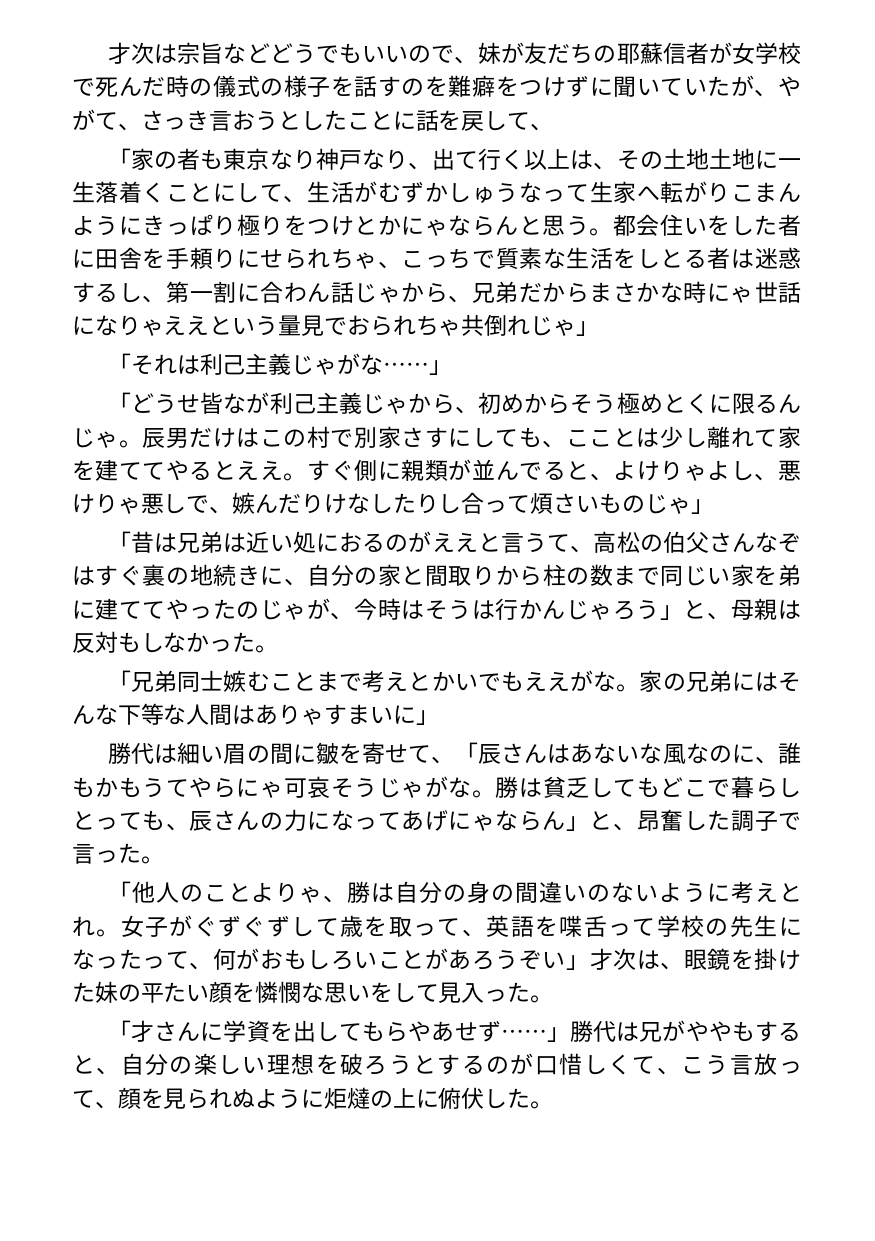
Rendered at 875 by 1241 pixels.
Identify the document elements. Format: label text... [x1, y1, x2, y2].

text 才次は宗旨などどうでもいいので、妹が友だちの耶蘇信者が女学校で死んだ時の儀式の様子を話すのを難癖をつけずに聞いていたが、やがて、さっき言おうとしたことに話を戻して、 [72, 36, 802, 136]
text 「家の者も東京なり神戸なり、出て行く以上は、その土地土地に一生落着くことにして、生活がむずかしゅうなって生家へ転がりこまんようにきっぱり極りをつけとかにゃならんと思う。都会住いをした者に田舎を手頼りにせられちゃ、こっちで質素な生活をしとる者は迷惑するし、第一割に合わん話じゃから、兄弟だからまさかな時にゃ世話になりゃええという量見でおられちゃ共倒れじゃ」 [72, 142, 802, 341]
text 「他人のことよりゃ、勝は自分の身の間違いのないように考えとれ。女子がぐずぐずして歳を取って、英語を喋舌って学校の先生になったって、何がおもしろいことがあろうぞい」才次は、眼鏡を掛けた妹の平たい顔を憐憫な思いをして見入った。 [72, 875, 802, 1008]
text 「才さんに学資を出してもらやあせず……」勝代は兄がややもすると、自分の楽しい理想を破ろうとするのが口惜しくて、こう言放って、顔を見られぬように炬燵の上に俯伏した。 [72, 1014, 802, 1114]
text 勝代は細い眉の間に皺を寄せて、「辰さんはあないな風なのに、誰もかもうてやらにゃ可哀そうじゃがな。勝は貧乏してもどこで暮らしとっても、辰さんの力になってあげにゃならん」と、昂奮した調子で言った。 [72, 736, 802, 869]
text 「昔は兄弟は近い処におるのがええと言うて、高松の伯父さんなぞはすぐ裏の地続きに、自分の家と間取りから柱の数まで同じい家を弟に建ててやったのじゃが、今時はそうは行かんじゃろう」と、母親は反対もしなかった。 [72, 525, 802, 658]
text 「それは利己主義じゃがな……」 [72, 347, 802, 380]
text 「兄弟同士嫉むことまで考えとかいでもええがな。家の兄弟にはそんな下等な人間はありゃすまいに」 [72, 664, 802, 730]
text 「どうせ皆なが利己主義じゃから、初めからそう極めとくに限るんじゃ。辰男だけはこの村で別家さすにしても、こことは少し離れて家を建ててやるとええ。すぐ側に親類が並んでると、よけりゃよし、悪けりゃ悪しで、嫉んだりけなしたりし合って煩さいものじゃ」 [72, 386, 802, 519]
